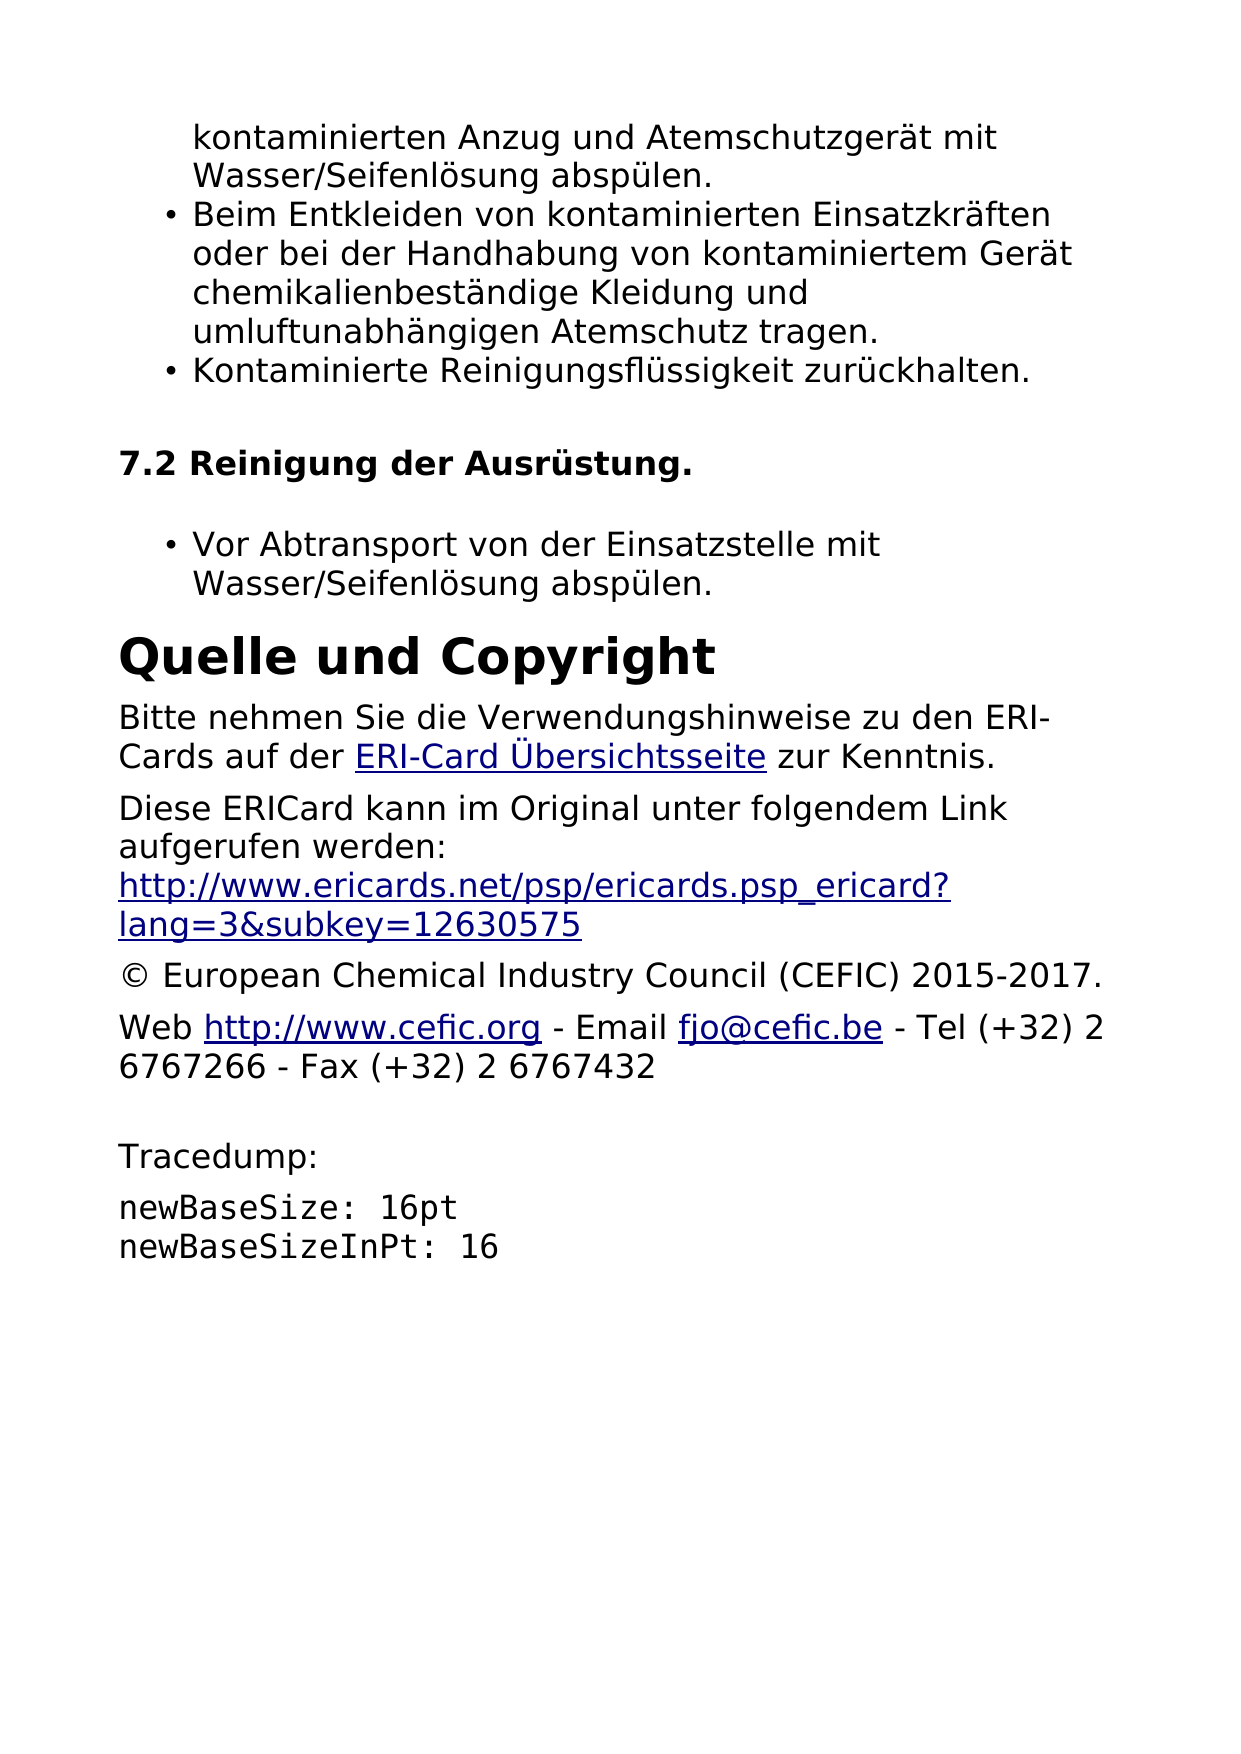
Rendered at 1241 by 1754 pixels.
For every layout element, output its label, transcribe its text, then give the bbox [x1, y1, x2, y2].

text Bitte nehmen Sie die Verwendungshinweise zu den ERI-Cards auf der ERI-Card Übersichtsseite zur Kenntnis. [118, 699, 1122, 777]
text © European Chemical Industry Council (CEFIC) 2015-2017. [118, 957, 1122, 996]
subtitle Quelle und Copyright [118, 628, 1122, 686]
list Kontaminierte Reinigungsflüssigkeit zurückhalten. [177, 351, 1122, 390]
subtitle 7.2 Reinigung der Ausrüstung. [118, 444, 1122, 483]
text Tracedump: [118, 1098, 1122, 1176]
text Diese ERICard kann im Original unter folgendem Link aufgerufen werden: http://www.ericards.net/psp/ericards.psp_ericard?lang=3&subkey=12630575 [118, 789, 1122, 944]
list Vor Abtransport von der Einsatzstelle mit Wasser/Seifenlösung abspülen. [177, 525, 1122, 603]
list kontaminierten Anzug und Atemschutzgerät mit Wasser/Seifenlösung abspülen. [177, 118, 1122, 196]
list Beim Entkleiden von kontaminierten Einsatzkräften oder bei der Handhabung von kontaminiertem Gerät chemikalienbeständige Kleidung und umluftunabhängigen Atemschutz tragen. [177, 196, 1122, 351]
text Web http://www.cefic.org - Email fjo@cefic.be - Tel (+32) 2 6767266 - Fax (+32) 2 6767432 [118, 1008, 1122, 1086]
text newBaseSize: 16pt newBaseSizeInPt: 16 [118, 1189, 1122, 1266]
